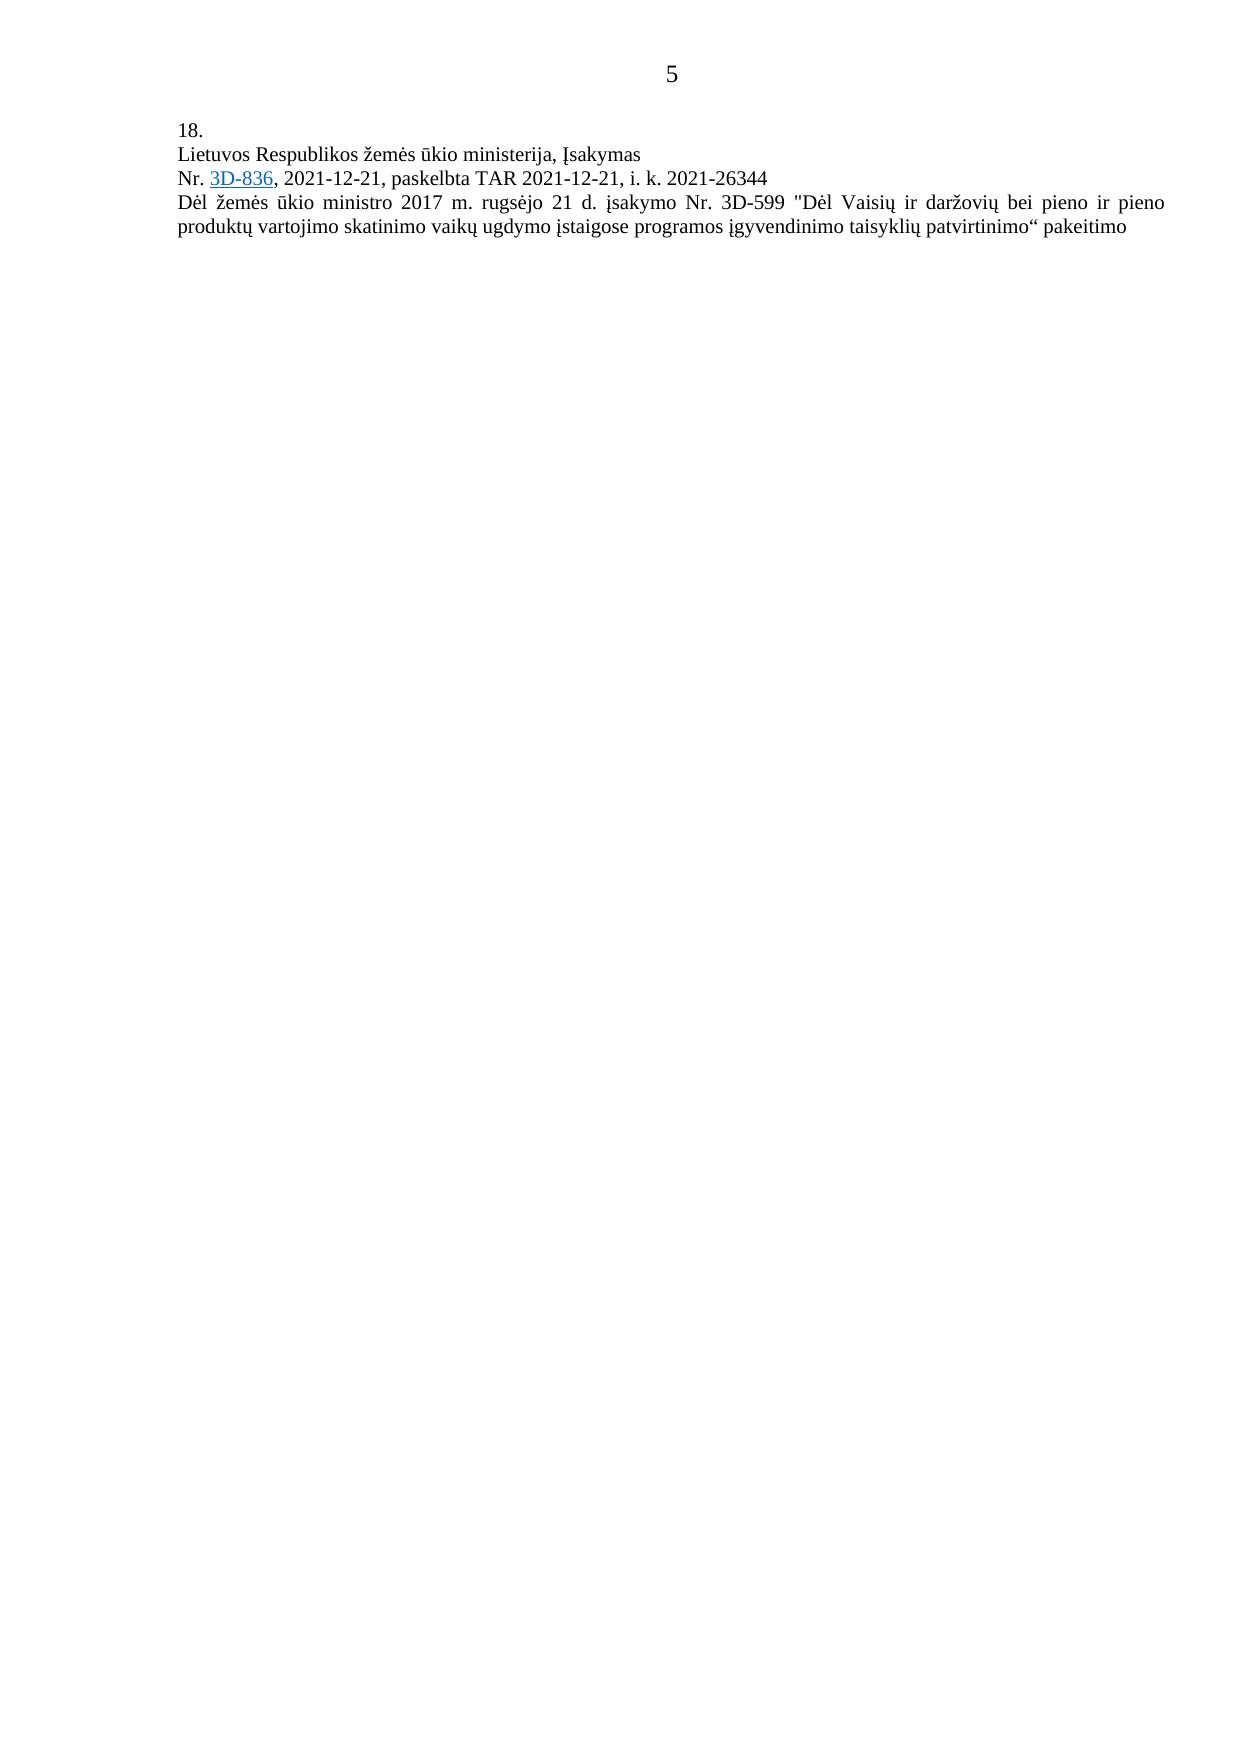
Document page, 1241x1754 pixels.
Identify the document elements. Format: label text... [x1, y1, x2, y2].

text Lietuvos Respublikos žemės ūkio ministerija, Įsakymas [177, 142, 1166, 166]
text Dėl žemės ūkio ministro 2017 m. rugsėjo 21 d. įsakymo Nr. 3D-599 "Dėl Vaisių ir daržovių bei pieno ir pieno produktų vartojimo skatinimo vaikų ugdymo įstaigose programos įgyvendinimo taisyklių patvirtinimo“ pakeitimo [177, 190, 1166, 238]
text 18. [177, 118, 1166, 142]
text Nr. 3D-836, 2021-12-21, paskelbta TAR 2021-12-21, i. k. 2021-26344 [177, 166, 1166, 190]
